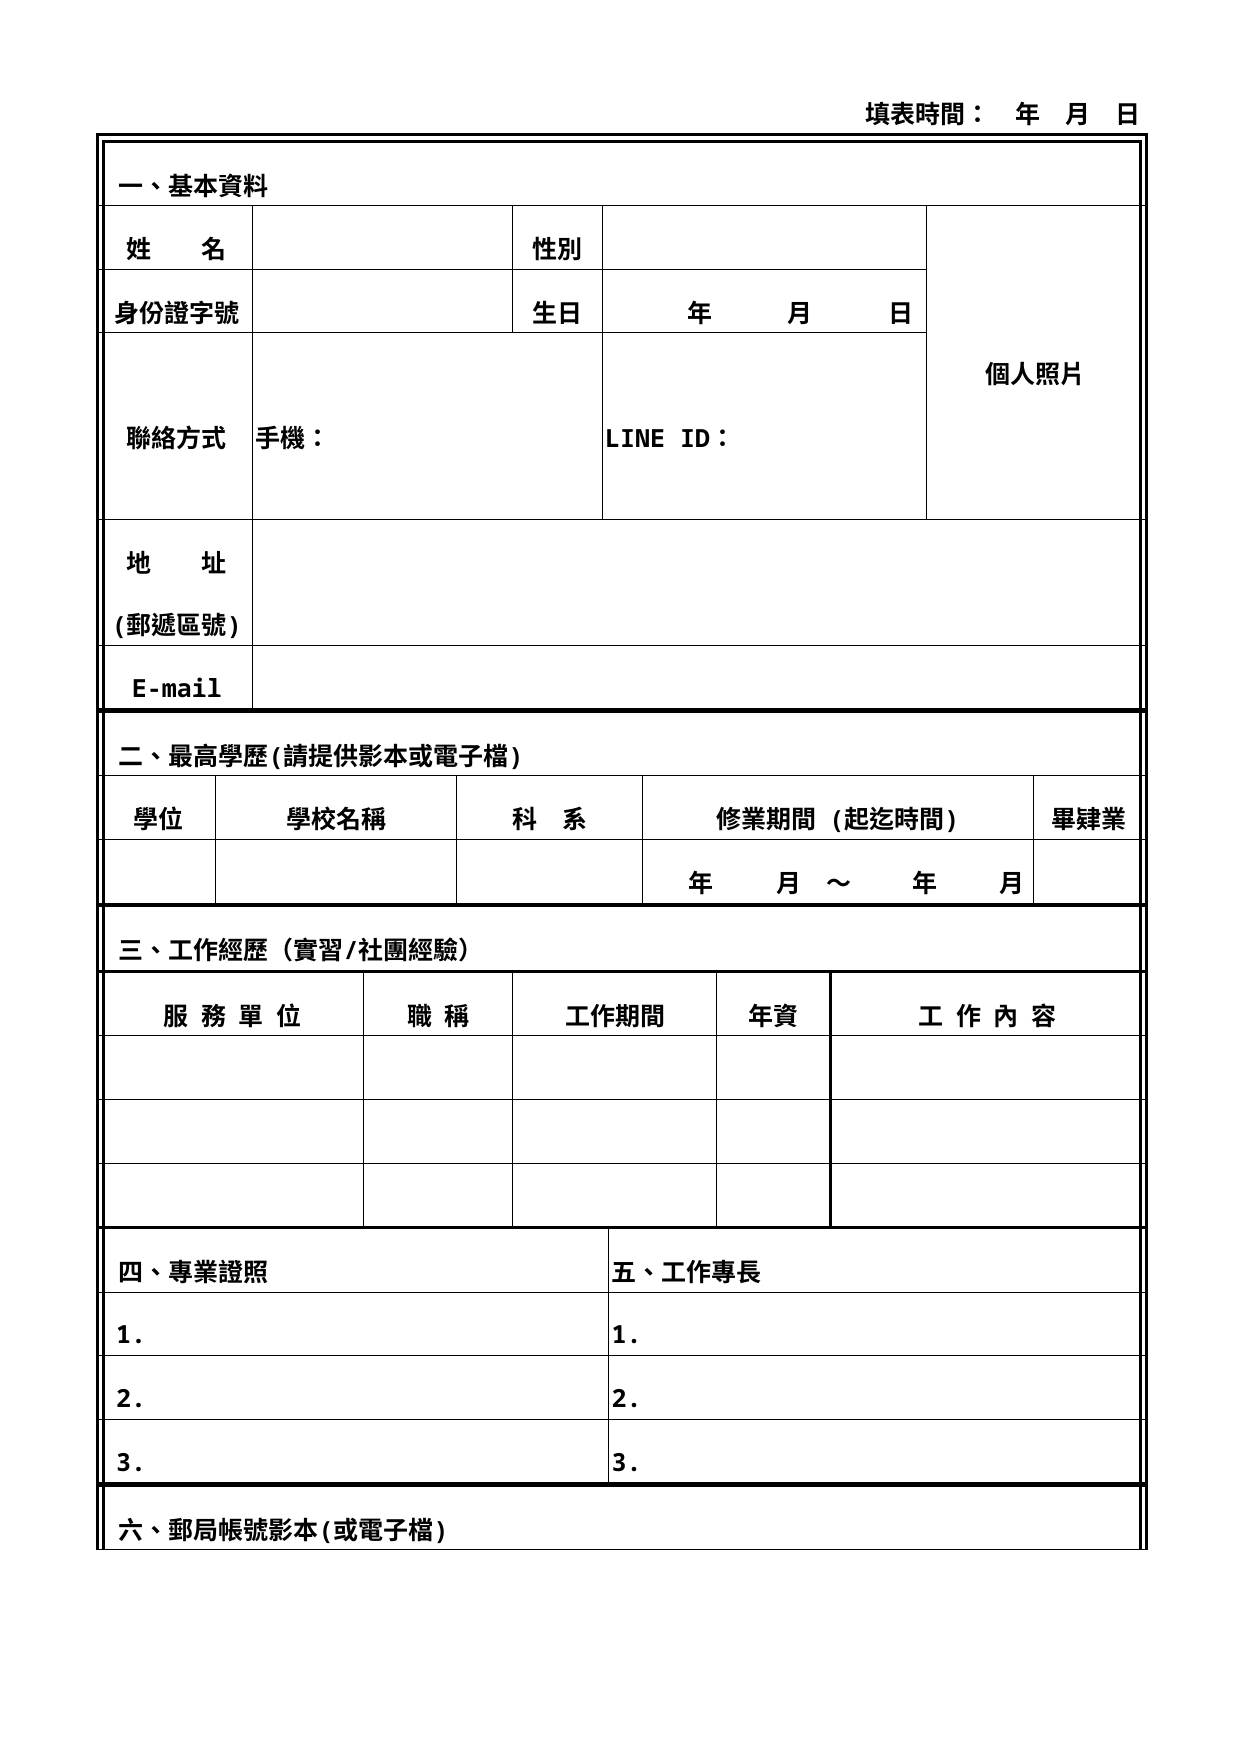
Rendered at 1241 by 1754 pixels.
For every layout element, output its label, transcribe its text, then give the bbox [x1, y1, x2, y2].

table_cell [643, 840, 686, 902]
table_cell [832, 1036, 1139, 1099]
table_cell 生日 [513, 270, 602, 332]
table_cell 五、工作專長 [609, 1229, 1139, 1292]
table_cell 年 [674, 270, 724, 332]
table_cell [725, 270, 773, 332]
table_cell 職 稱 [364, 973, 512, 1035]
table_cell 四、專業證照 [105, 1229, 608, 1292]
table_cell 工 作 內 容 [832, 973, 1139, 1035]
table_cell 個人照片 [927, 206, 1139, 519]
table_cell [832, 1164, 1139, 1226]
table_cell 月 [773, 840, 817, 902]
table_cell 地 址 (郵遞區號) [105, 520, 252, 645]
table_cell 學校名稱 [216, 776, 456, 839]
table_cell [253, 206, 512, 269]
table_cell [105, 840, 215, 902]
table_cell 二、最高學歷(請提供影本或電子檔) [105, 713, 1139, 775]
table_cell 工作期間 [513, 973, 716, 1035]
table_cell 學位 [105, 776, 215, 839]
table_cell [457, 840, 642, 902]
table_cell 年 [686, 840, 729, 902]
table_cell 姓 名 [105, 206, 252, 269]
table_cell 3. [609, 1420, 1139, 1482]
table_cell 年 [903, 840, 947, 902]
table_cell 科 系 [457, 776, 642, 839]
table_cell [832, 1100, 1139, 1162]
table_cell 月 [990, 840, 1033, 902]
table_cell [216, 840, 456, 902]
table_cell [364, 1164, 512, 1226]
table_cell 1. [105, 1293, 608, 1355]
table_cell 1. [609, 1293, 1139, 1355]
table_cell 年資 [717, 973, 829, 1035]
table_cell [253, 270, 512, 332]
table_cell [603, 206, 926, 269]
table_cell 月 [773, 270, 825, 332]
table_cell [364, 1036, 512, 1099]
table_cell [513, 1036, 716, 1099]
table_cell [105, 1100, 363, 1162]
table_cell [717, 1164, 829, 1226]
table_cell [717, 1036, 829, 1099]
table_cell ～ [817, 840, 860, 902]
table_cell [253, 520, 1139, 645]
table_cell [513, 1100, 716, 1162]
table_cell 2. [105, 1356, 608, 1419]
table_cell 手機： [253, 333, 602, 519]
table_cell LINE ID： [603, 333, 926, 519]
table_cell [105, 1164, 363, 1226]
table_cell [364, 1100, 512, 1162]
table_cell 性別 [513, 206, 602, 269]
table_cell [947, 840, 990, 902]
table_cell 身份證字號 [105, 270, 252, 332]
table_cell [1034, 840, 1139, 902]
table_cell 服 務 單 位 [105, 973, 363, 1035]
table_header 一、基本資料 [100, 136, 1143, 205]
table_cell 畢肄業 [1034, 776, 1139, 839]
table_cell 三、工作經歷（實習/社團經驗） [105, 907, 1139, 970]
table_cell [860, 840, 903, 902]
table_cell [729, 840, 773, 902]
table_cell E-mail [105, 646, 252, 708]
table_cell 3. [105, 1420, 608, 1482]
table_cell [253, 646, 1139, 708]
table_cell 日 [876, 270, 926, 332]
table_cell 聯絡方式 [105, 333, 252, 519]
table_cell [513, 1164, 716, 1226]
table_cell [717, 1100, 829, 1162]
table_cell [603, 270, 674, 332]
text 填表時間： 年 月 日 [100, 83, 1140, 133]
table_cell 2. [609, 1356, 1139, 1419]
table_cell [825, 270, 876, 332]
table_cell [105, 1036, 363, 1099]
table_cell 修業期間 (起迄時間) [643, 776, 1033, 839]
table_cell 六、郵局帳號影本(或電子檔) [105, 1487, 1139, 1549]
